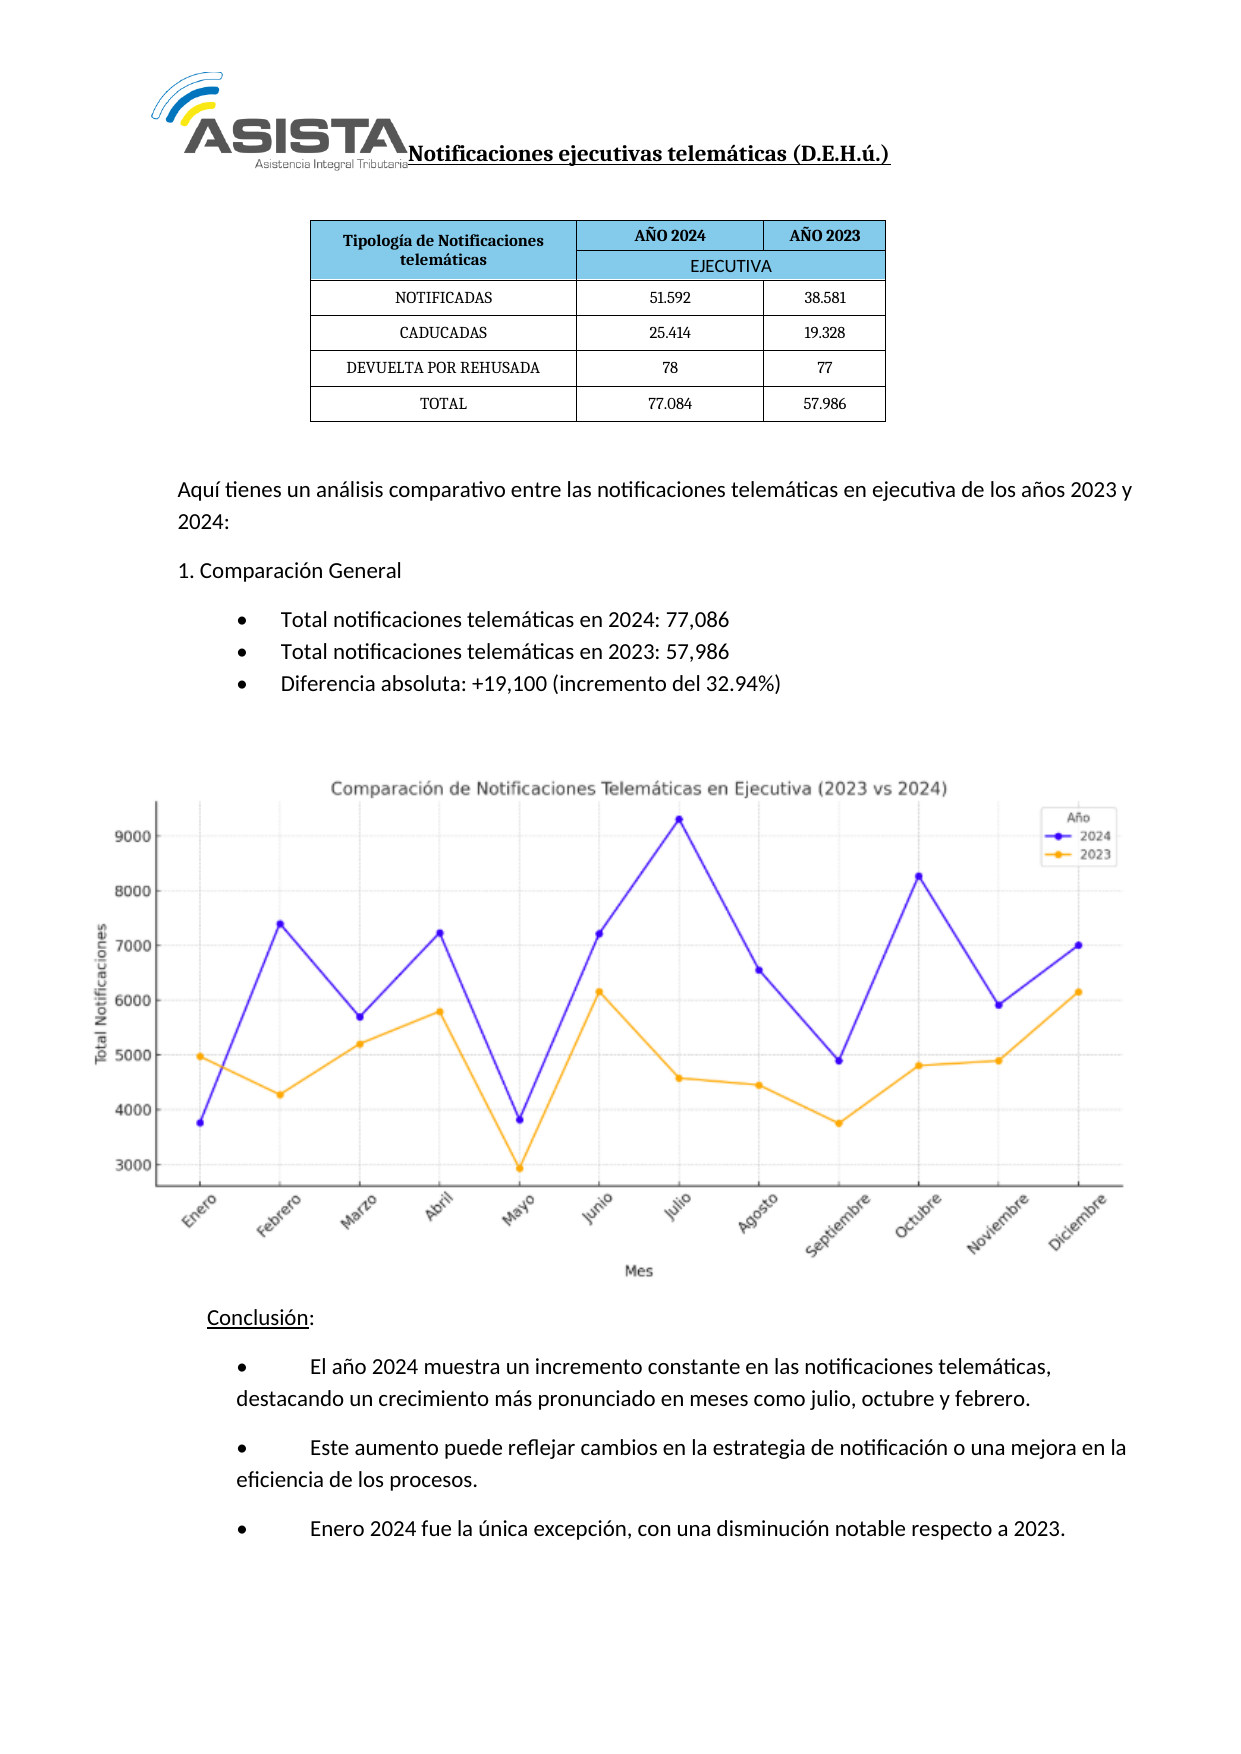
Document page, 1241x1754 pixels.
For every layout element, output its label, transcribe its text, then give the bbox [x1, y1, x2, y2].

text Conclusión: [207, 1303, 1137, 1331]
text 1. Comparación General [177, 556, 1137, 584]
list El año 2024 muestra un incremento constante en las notificaciones telemáticas, destacando un crecimiento más pronunciado en meses como julio, octubre y febrero. [236, 1352, 1137, 1412]
list Este aumento puede reflejar cambios en la estrategia de notificación o una mejora en la eficiencia de los procesos. [236, 1433, 1137, 1493]
table_cell 57.986 [764, 387, 885, 421]
table_cell EJECUTIVA [577, 251, 885, 279]
table_header AÑO 2023 [764, 221, 885, 250]
text Notificaciones ejecutivas telemáticas (D.E.H.ú.) [408, 141, 1137, 168]
table_cell 19.328 [764, 316, 885, 350]
text Aquí tienes un análisis comparativo entre las notificaciones telemáticas en ejecutiva de los años 2023 y 2024: [177, 475, 1137, 535]
table_cell 51.592 [577, 281, 763, 315]
table_header Tipología de Notificaciones telemáticas [311, 221, 576, 279]
table_cell CADUCADAS [311, 316, 576, 350]
table_cell 78 [577, 351, 763, 386]
list Total notificaciones telemáticas en 2024: 77,086 [207, 605, 1137, 633]
list Enero 2024 fue la única excepción, con una disminución notable respecto a 2023. [236, 1514, 1137, 1542]
table_cell 77 [764, 351, 885, 386]
list Total notificaciones telemáticas en 2023: 57,986 [207, 637, 1137, 665]
table_cell NOTIFICADAS [311, 281, 576, 315]
table_cell DEVUELTA POR REHUSADA [311, 351, 576, 386]
table_cell 25.414 [577, 316, 763, 350]
table_cell 77.084 [577, 387, 763, 421]
table_cell 38.581 [764, 281, 885, 315]
table_header AÑO 2024 [577, 221, 763, 250]
table_cell TOTAL [311, 387, 576, 421]
list Diferencia absoluta: +19,100 (incremento del 32.94%) [207, 669, 1137, 697]
